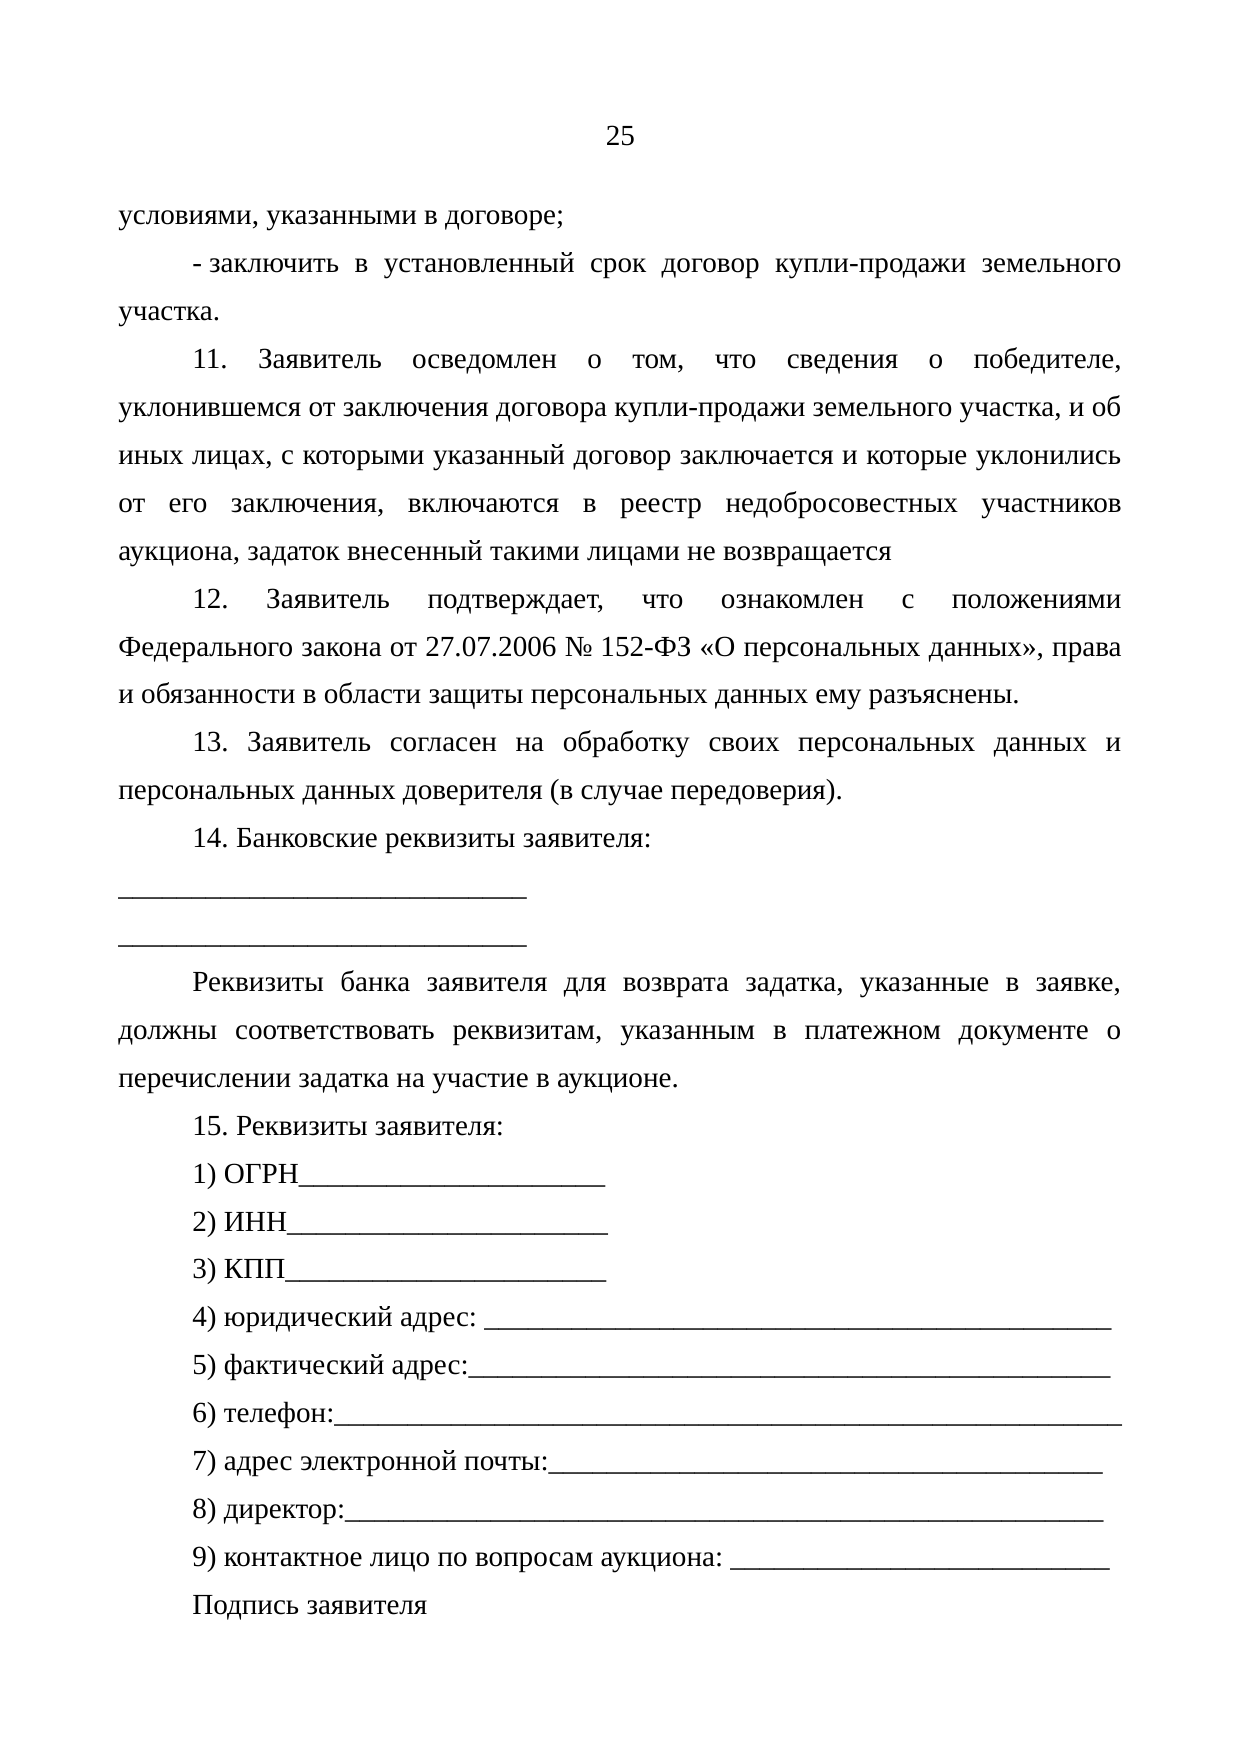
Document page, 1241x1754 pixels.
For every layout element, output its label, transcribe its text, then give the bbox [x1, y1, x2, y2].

text 8) директор:____________________________________________________ [118, 1477, 1122, 1525]
text Реквизиты банка заявителя для возврата задатка, указанные в заявке, должны соответствовать реквизитам, указанным в платежном документе о перечислении задатка на участие в аукционе. [118, 950, 1122, 1093]
text 6) телефон:______________________________________________________ [118, 1381, 1122, 1429]
text ____________________________ [118, 902, 1122, 950]
text 15. Реквизиты заявителя: [118, 1093, 1122, 1141]
text 4) юридический адрес: ___________________________________________ [118, 1285, 1122, 1333]
text Подпись заявителя [118, 1573, 1122, 1621]
text - заключить в установленный срок договор купли-продажи земельного участка. [118, 231, 1122, 327]
text 7) адрес электронной почты:______________________________________ [118, 1429, 1122, 1477]
text 1) ОГРН_____________________ [118, 1141, 1122, 1189]
text 2) ИНН______________________ [118, 1189, 1122, 1237]
text 12. Заявитель подтверждает, что ознакомлен с положениями Федерального закона от 27.07.2006 № 152-ФЗ «О персональных данных», права и обязанности в области защиты персональных данных ему разъяснены. [118, 566, 1122, 710]
text 13. Заявитель согласен на обработку своих персональных данных и персональных данных доверителя (в случае передоверия). [118, 710, 1122, 806]
text 11. Заявитель осведомлен о том, что сведения о победителе, уклонившемся от заключения договора купли-продажи земельного участка, и об иных лицах, с которыми указанный договор заключается и которые уклонились от его заключения, включаются в реестр недобросовестных участников аукциона, задаток внесенный такими лицами не возвращается [118, 327, 1122, 566]
text условиями, указанными в договоре; [118, 181, 1122, 231]
text 9) контактное лицо по вопросам аукциона: __________________________ [118, 1525, 1122, 1573]
text 14. Банковские реквизиты заявителя: [118, 806, 1122, 854]
text 5) фактический адрес:____________________________________________ [118, 1333, 1122, 1381]
text ____________________________ [118, 854, 1122, 902]
text 3) КПП______________________ [118, 1237, 1122, 1285]
